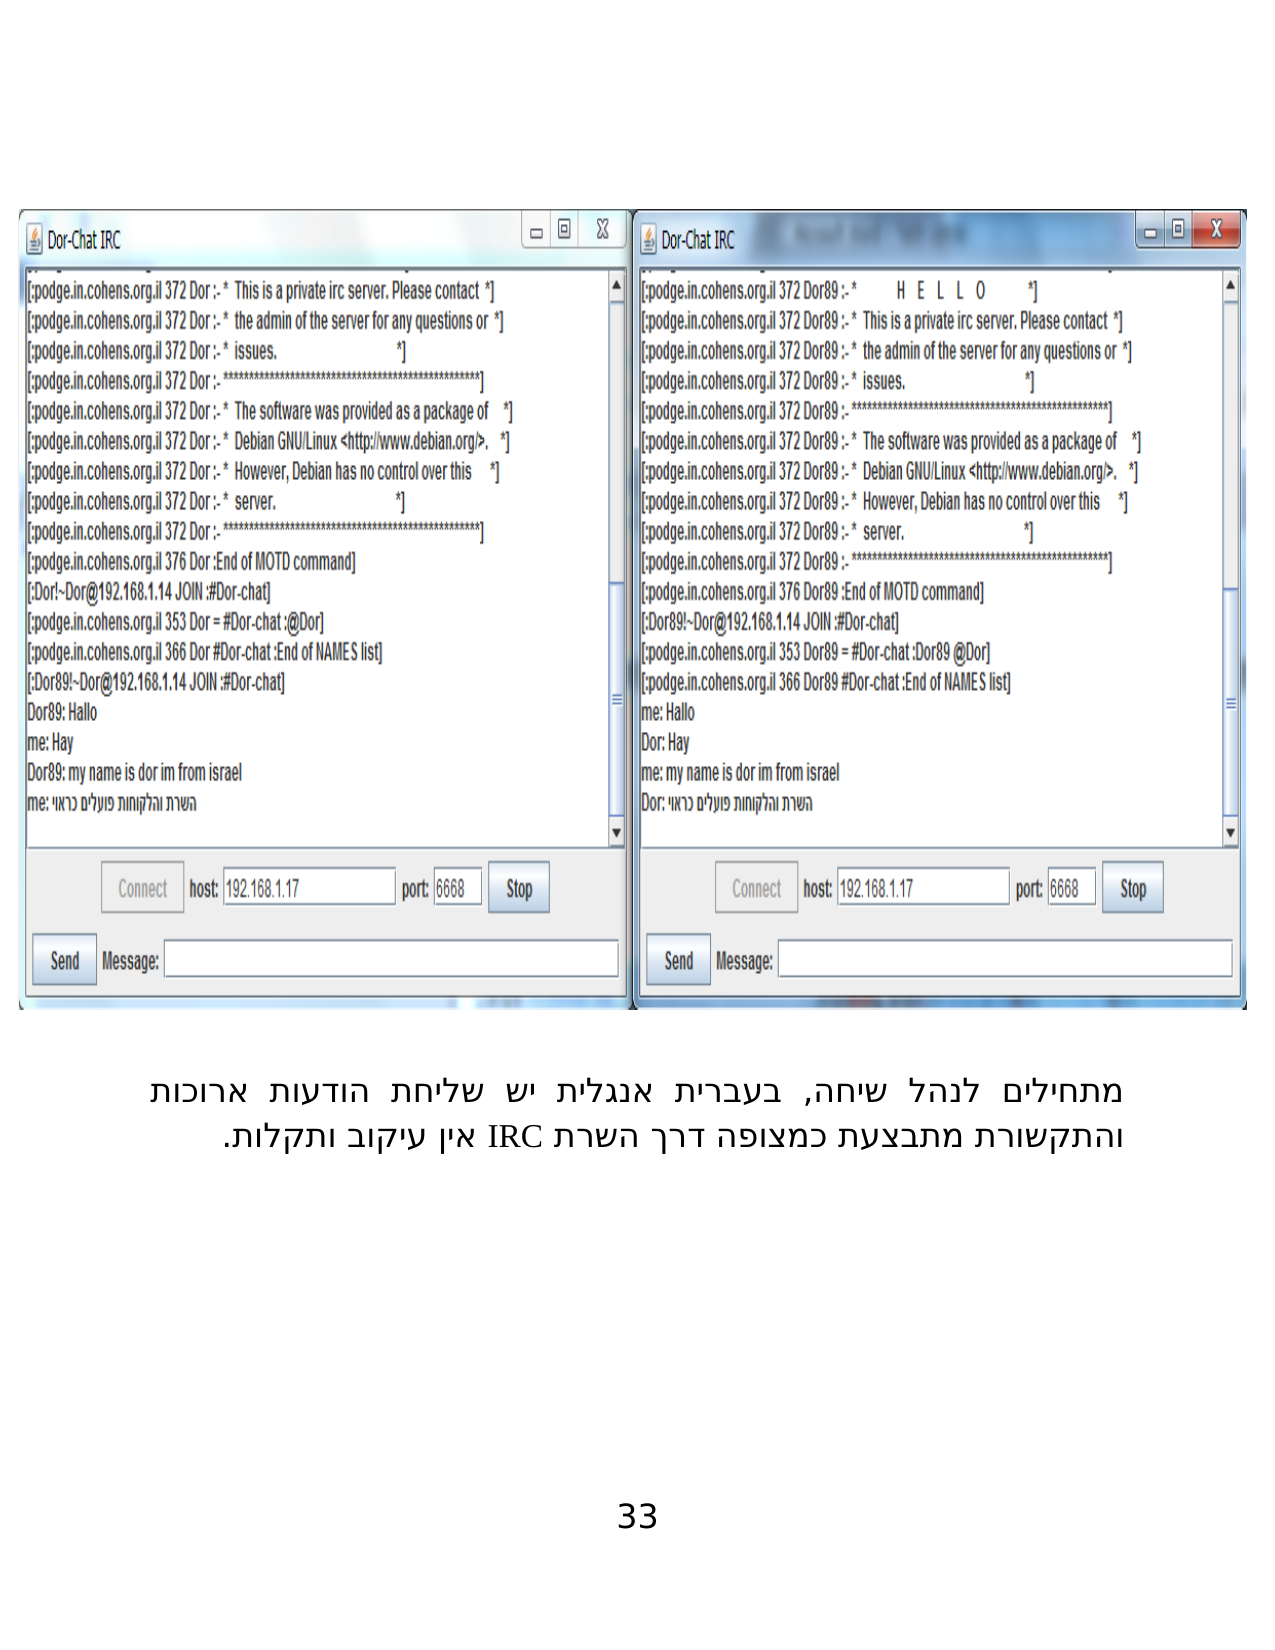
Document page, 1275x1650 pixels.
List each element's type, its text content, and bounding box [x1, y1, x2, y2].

picture [18, 209, 1247, 1010]
text מתחילים לנהל שיחה, בעברית אנגלית יש שליחת הודעות ארוכות והתקשורת מתבצעת כמצופה דרך השרת IRC אין עיקוב ותקלות. [150, 1072, 1125, 1155]
